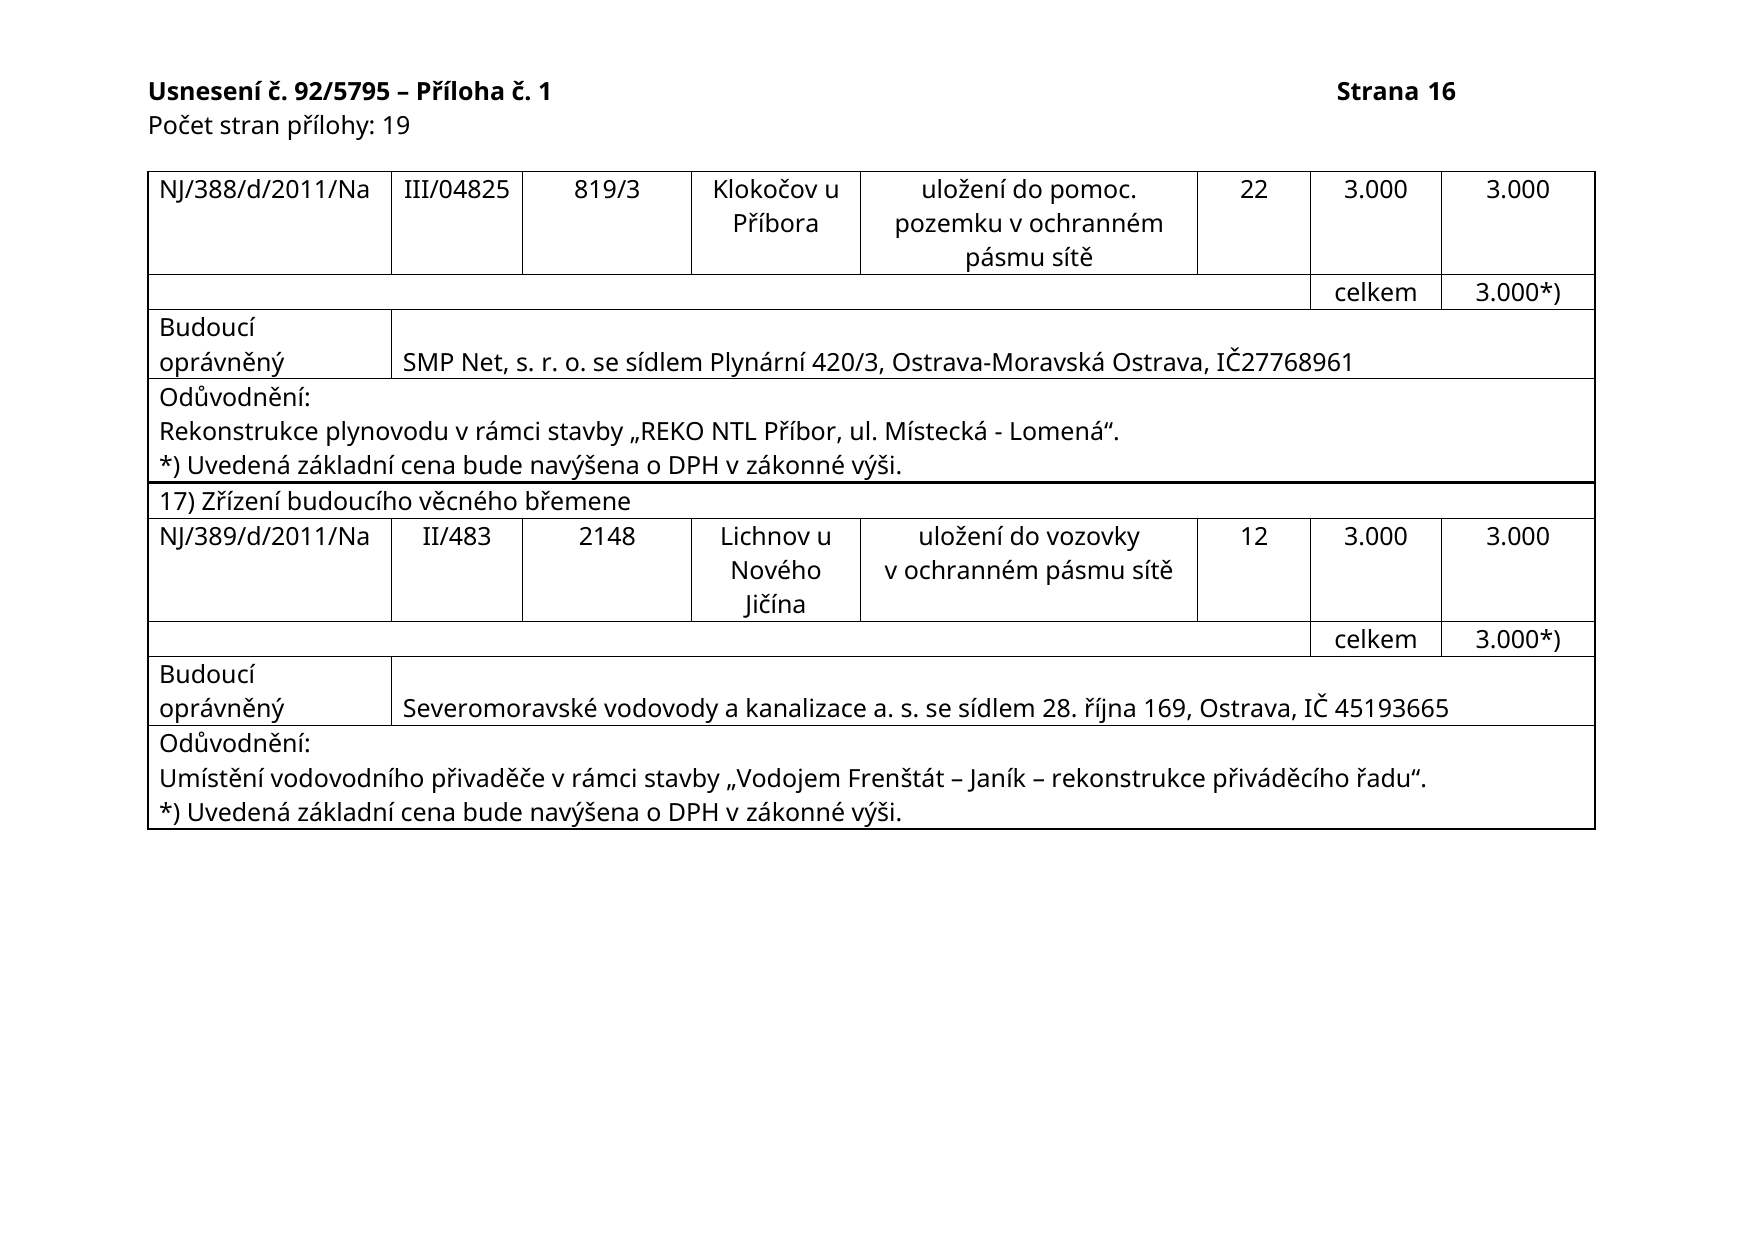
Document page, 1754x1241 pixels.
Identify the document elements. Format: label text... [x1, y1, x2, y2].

table_cell NJ/388/d/2011/Na [149, 172, 391, 274]
table_cell Budoucí oprávněný [149, 657, 391, 725]
table_cell 3.000 [1311, 519, 1441, 621]
table_cell 3.000*) [1442, 622, 1594, 656]
table_cell 3.000 [1442, 519, 1594, 621]
table_cell SMP Net, s. r. o. se sídlem Plynární 420/3, Ostrava-Moravská Ostrava, IČ27768961 [392, 310, 1594, 378]
table_cell [149, 275, 1310, 309]
table_cell Klokočov u Příbora [692, 172, 860, 274]
table_cell Lichnov u Nového Jičína [692, 519, 860, 621]
table_cell 2148 [523, 519, 691, 621]
table_cell NJ/389/d/2011/Na [149, 519, 391, 621]
table_cell 12 [1198, 519, 1310, 621]
table_cell celkem [1311, 275, 1441, 309]
table_cell 17) Zřízení budoucího věcného břemene [149, 484, 1594, 518]
table_cell 819/3 [523, 172, 691, 274]
table_cell celkem [1311, 622, 1441, 656]
table_cell Odůvodnění: Umístění vodovodního přivaděče v rámci stavby „Vodojem Frenštát – Janík – rekonstrukce přiváděcího řadu“. *) Uvedená základní cena bude navýšena o DPH v zákonné výši. [149, 726, 1594, 828]
table_cell Odůvodnění: Rekonstrukce plynovodu v rámci stavby „REKO NTL Příbor, ul. Místecká - Lomená“. *) Uvedená základní cena bude navýšena o DPH v zákonné výši. [149, 379, 1594, 481]
table_cell 22 [1198, 172, 1310, 274]
table_cell Severomoravské vodovody a kanalizace a. s. se sídlem 28. října 169, Ostrava, IČ 45193665 [392, 657, 1594, 725]
table_cell III/04825 [392, 172, 522, 274]
table_cell 3.000 [1311, 172, 1441, 274]
table_cell Budoucí oprávněný [149, 310, 391, 378]
table_cell uložení do vozovky v ochranném pásmu sítě [861, 519, 1197, 621]
table_cell uložení do pomoc. pozemku v ochranném pásmu sítě [861, 172, 1197, 274]
table_cell 3.000*) [1442, 275, 1594, 309]
table_cell II/483 [392, 519, 522, 621]
table_cell 3.000 [1442, 172, 1594, 274]
table_cell [149, 622, 1310, 656]
